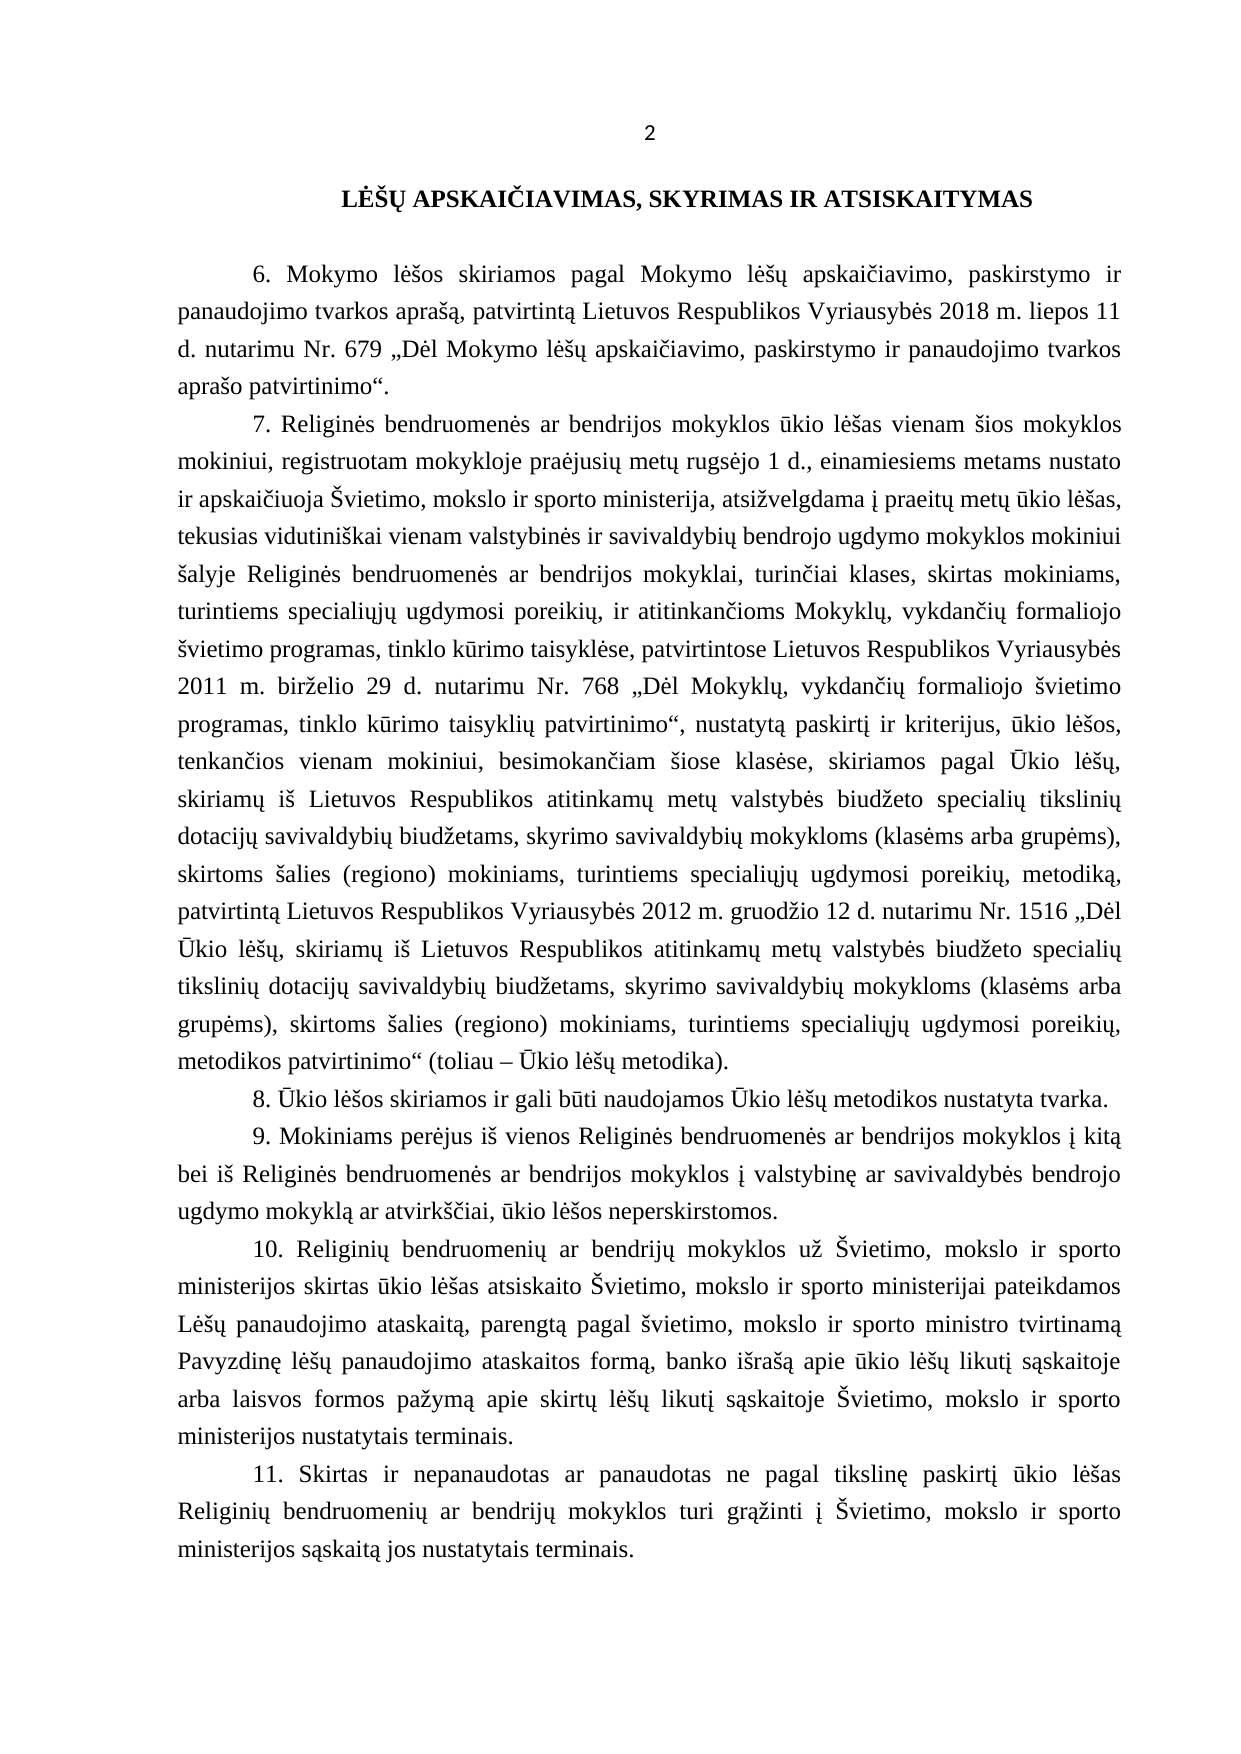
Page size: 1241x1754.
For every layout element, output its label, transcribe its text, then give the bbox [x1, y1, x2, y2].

text 9. Mokiniams perėjus iš vienos Religinės bendruomenės ar bendrijos mokyklos į kitą bei iš Religinės bendruomenės ar bendrijos mokyklos į valstybinę ar savivaldybės bendrojo ugdymo mokyklą ar atvirkščiai, ūkio lėšos neperskirstomos. [177, 1112, 1122, 1225]
text 10. Religinių bendruomenių ar bendrijų mokyklos už Švietimo, mokslo ir sporto ministerijos skirtas ūkio lėšas atsiskaito Švietimo, mokslo ir sporto ministerijai pateikdamos Lėšų panaudojimo ataskaitą, parengtą pagal švietimo, mokslo ir sporto ministro tvirtinamą Pavyzdinę lėšų panaudojimo ataskaitos formą, banko išrašą apie ūkio lėšų likutį sąskaitoje arba laisvos formos pažymą apie skirtų lėšų likutį sąskaitoje Švietimo, mokslo ir sporto ministerijos nustatytais terminais. [177, 1225, 1122, 1450]
text 6. Mokymo lėšos skiriamos pagal Mokymo lėšų apskaičiavimo, paskirstymo ir panaudojimo tvarkos aprašą, patvirtintą Lietuvos Respublikos Vyriausybės 2018 m. liepos 11 d. nutarimu Nr. 679 „Dėl Mokymo lėšų apskaičiavimo, paskirstymo ir panaudojimo tvarkos aprašo patvirtinimo“. [177, 250, 1122, 400]
text 7. Religinės bendruomenės ar bendrijos mokyklos ūkio lėšas vienam šios mokyklos mokiniui, registruotam mokykloje praėjusių metų rugsėjo 1 d., einamiesiems metams nustato ir apskaičiuoja Švietimo, mokslo ir sporto ministerija, atsižvelgdama į praeitų metų ūkio lėšas, tekusias vidutiniškai vienam valstybinės ir savivaldybių bendrojo ugdymo mokyklos mokiniui šalyje Religinės bendruomenės ar bendrijos mokyklai, turinčiai klases, skirtas mokiniams, turintiems specialiųjų ugdymosi poreikių, ir atitinkančioms Mokyklų, vykdančių formaliojo švietimo programas, tinklo kūrimo taisyklėse, patvirtintose Lietuvos Respublikos Vyriausybės 2011 m. birželio 29 d. nutarimu Nr. 768 „Dėl Mokyklų, vykdančių formaliojo švietimo programas, tinklo kūrimo taisyklių patvirtinimo“, nustatytą paskirtį ir kriterijus, ūkio lėšos, tenkančios vienam mokiniui, besimokančiam šiose klasėse, skiriamos pagal Ūkio lėšų, skiriamų iš Lietuvos Respublikos atitinkamų metų valstybės biudžeto specialių tikslinių dotacijų savivaldybių biudžetams, skyrimo savivaldybių mokykloms (klasėms arba grupėms), skirtoms šalies (regiono) mokiniams, turintiems specialiųjų ugdymosi poreikių, metodiką, patvirtintą Lietuvos Respublikos Vyriausybės 2012 m. gruodžio 12 d. nutarimu Nr. 1516 „Dėl Ūkio lėšų, skiriamų iš Lietuvos Respublikos atitinkamų metų valstybės biudžeto specialių tikslinių dotacijų savivaldybių biudžetams, skyrimo savivaldybių mokykloms (klasėms arba grupėms), skirtoms šalies (regiono) mokiniams, turintiems specialiųjų ugdymosi poreikių, metodikos patvirtinimo“ (toliau – Ūkio lėšų metodika). [177, 400, 1122, 1075]
text 11. Skirtas ir nepanaudotas ar panaudotas ne pagal tikslinę paskirtį ūkio lėšas Religinių bendruomenių ar bendrijų mokyklos turi grąžinti į Švietimo, mokslo ir sporto ministerijos sąskaitą jos nustatytais terminais. [177, 1450, 1122, 1562]
text 8. Ūkio lėšos skiriamos ir gali būti naudojamos Ūkio lėšų metodikos nustatyta tvarka. [177, 1075, 1122, 1112]
text LĖŠŲ APSKAIČIAVIMAS, SKYRIMAS IR ATSISKAITYMAS [177, 175, 1122, 212]
